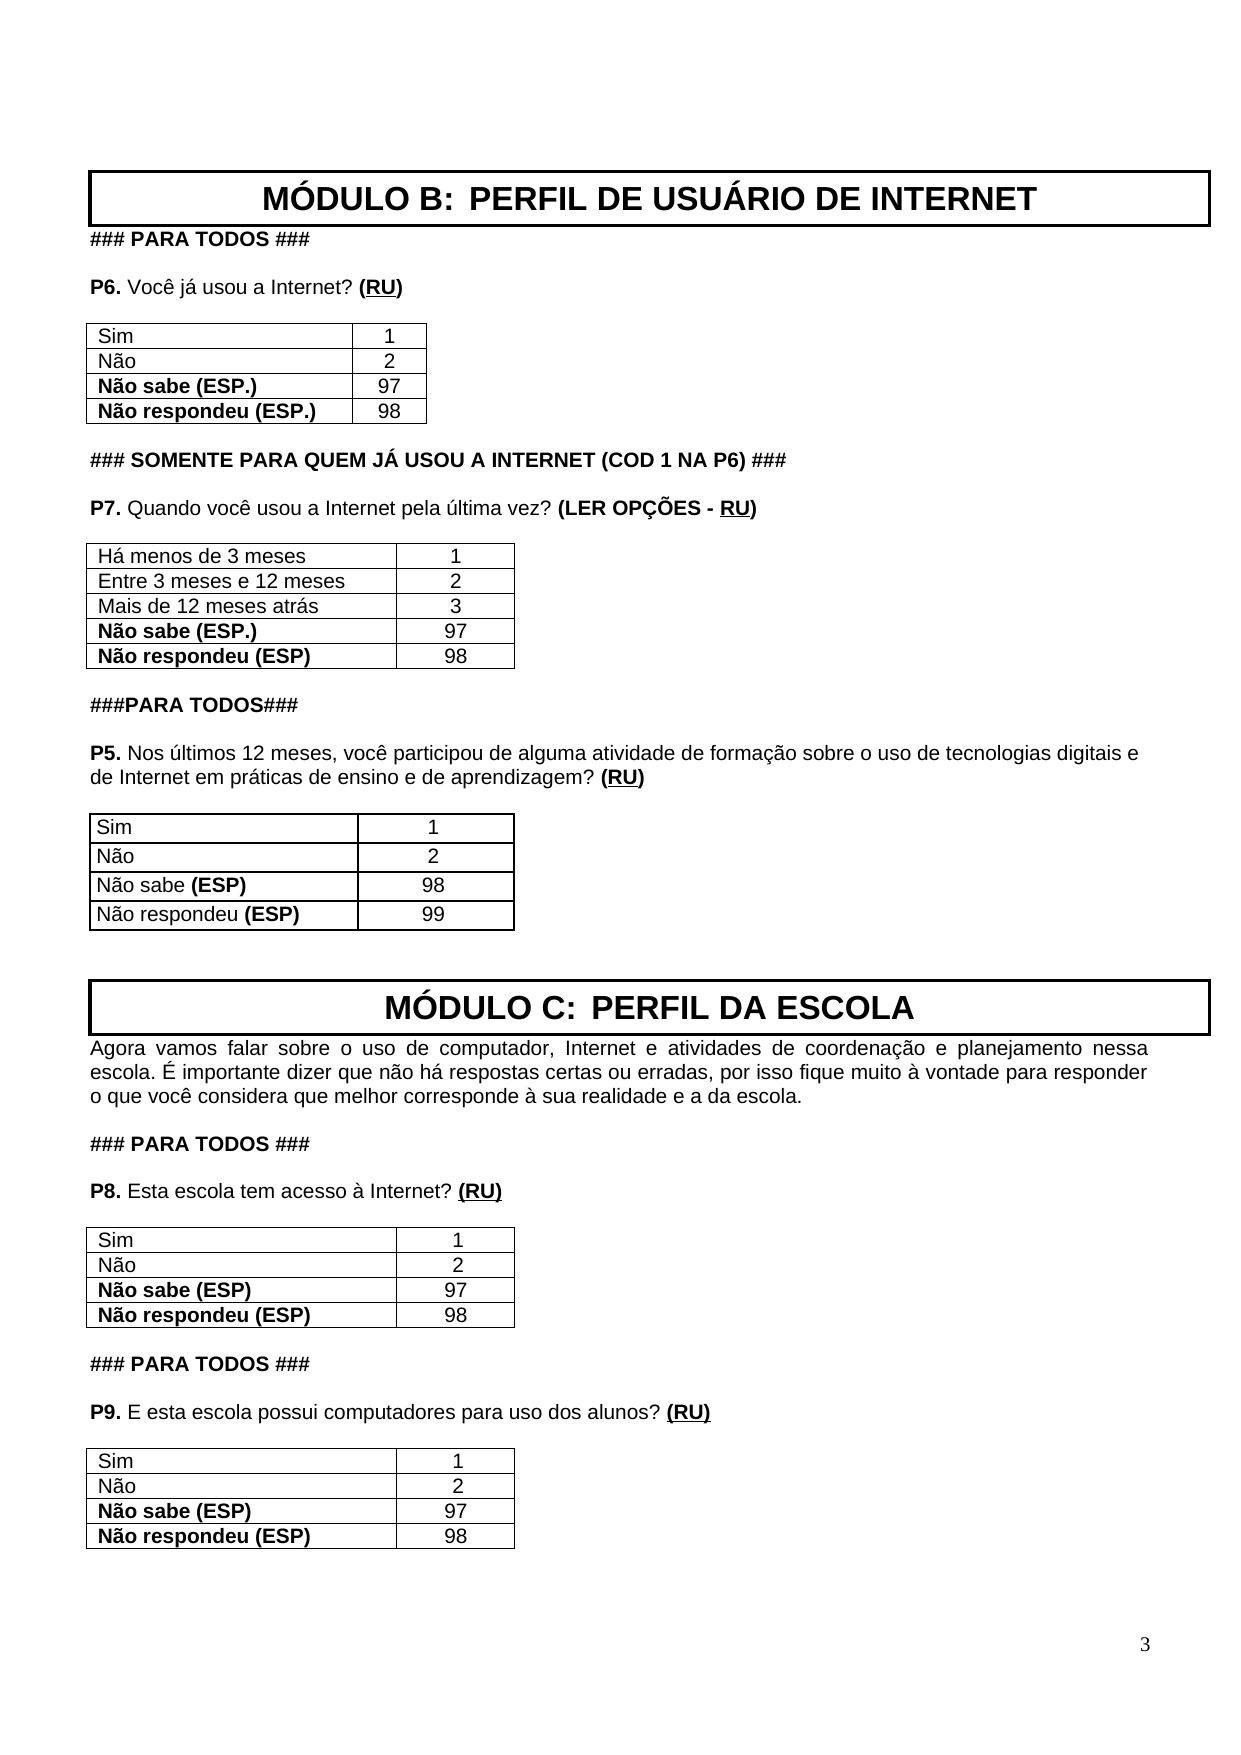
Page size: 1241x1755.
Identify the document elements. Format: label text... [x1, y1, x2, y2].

table_header Sim [87, 1449, 396, 1473]
subtitle ### SOMENTE PARA QUEM JÁ USOU A INTERNET (COD 1 NA P6) ### [90, 447, 1150, 471]
table_cell Entre 3 meses e 12 meses [87, 569, 396, 593]
table_cell 2 [397, 1253, 514, 1277]
table_cell 2 [353, 349, 426, 372]
table_header MÓDULO B: PERFIL DE USUÁRIO DE INTERNET [92, 173, 1208, 223]
subtitle ### PARA TODOS ### [90, 227, 1150, 251]
table_cell 98 [397, 1303, 514, 1327]
table_cell 99 [359, 902, 513, 929]
table_cell Não respondeu (ESP.) [87, 399, 352, 422]
table_header MÓDULO C: PERFIL DA ESCOLA [92, 982, 1208, 1032]
table_cell Não sabe (ESP.) [87, 374, 352, 397]
table_header Há menos de 3 meses [87, 544, 396, 568]
table_cell Não [87, 349, 352, 372]
table_header 1 [359, 815, 513, 842]
table_cell 98 [353, 399, 426, 422]
table_cell Não [91, 844, 357, 871]
table_cell Não [87, 1253, 396, 1277]
table_cell Mais de 12 meses atrás [87, 594, 396, 618]
table_cell 2 [397, 1474, 514, 1498]
table_header 1 [397, 1228, 514, 1252]
table_cell 98 [397, 644, 514, 668]
text P8. Esta escola tem acesso à Internet? (RU) [90, 1179, 1150, 1203]
subtitle Agora vamos falar sobre o uso de computador, Internet e atividades de coordenação e planejamento nessa escola. É importante dizer que não há respostas certas ou erradas, por isso fique muito à vontade para responder o que você considera que melhor corresponde à sua realidade e a da escola. [90, 1036, 1150, 1107]
table_header Sim [91, 815, 357, 842]
table_cell 97 [397, 619, 514, 643]
table_header Sim [87, 324, 352, 347]
table_cell 98 [359, 873, 513, 900]
table_cell Não respondeu (ESP) [87, 1303, 396, 1327]
text ###PARA TODOS### [90, 693, 1150, 717]
table_cell 2 [397, 569, 514, 593]
table_cell 98 [397, 1524, 514, 1548]
subtitle P7. Quando você usou a Internet pela última vez? (LER OPÇÕES - RU) [90, 495, 1150, 519]
table_cell 3 [397, 594, 514, 618]
table_cell Não sabe (ESP) [87, 1278, 396, 1302]
subtitle ### PARA TODOS ### [90, 1352, 1150, 1376]
table_cell 97 [397, 1278, 514, 1302]
text P5. Nos últimos 12 meses, você participou de alguma atividade de formação sobre o uso de tecnologias digitais e de Internet em práticas de ensino e de aprendizagem? (RU) [90, 741, 1150, 789]
text P9. E esta escola possui computadores para uso dos alunos? (RU) [90, 1400, 1150, 1424]
table_cell Não sabe (ESP) [91, 873, 357, 900]
table_cell Não sabe (ESP.) [87, 619, 396, 643]
table_cell Não [87, 1474, 396, 1498]
table_cell Não respondeu (ESP) [87, 644, 396, 668]
table_header 1 [397, 544, 514, 568]
table_header 1 [397, 1449, 514, 1473]
table_header 1 [353, 324, 426, 347]
table_cell 97 [353, 374, 426, 397]
subtitle P6. Você já usou a Internet? (RU) [90, 274, 1150, 298]
table_cell Não respondeu (ESP) [91, 902, 357, 929]
table_header Sim [87, 1228, 396, 1252]
subtitle ### PARA TODOS ### [90, 1131, 1150, 1155]
table_cell 2 [359, 844, 513, 871]
table_cell Não sabe (ESP) [87, 1499, 396, 1523]
table_cell 97 [397, 1499, 514, 1523]
table_cell Não respondeu (ESP) [87, 1524, 396, 1548]
